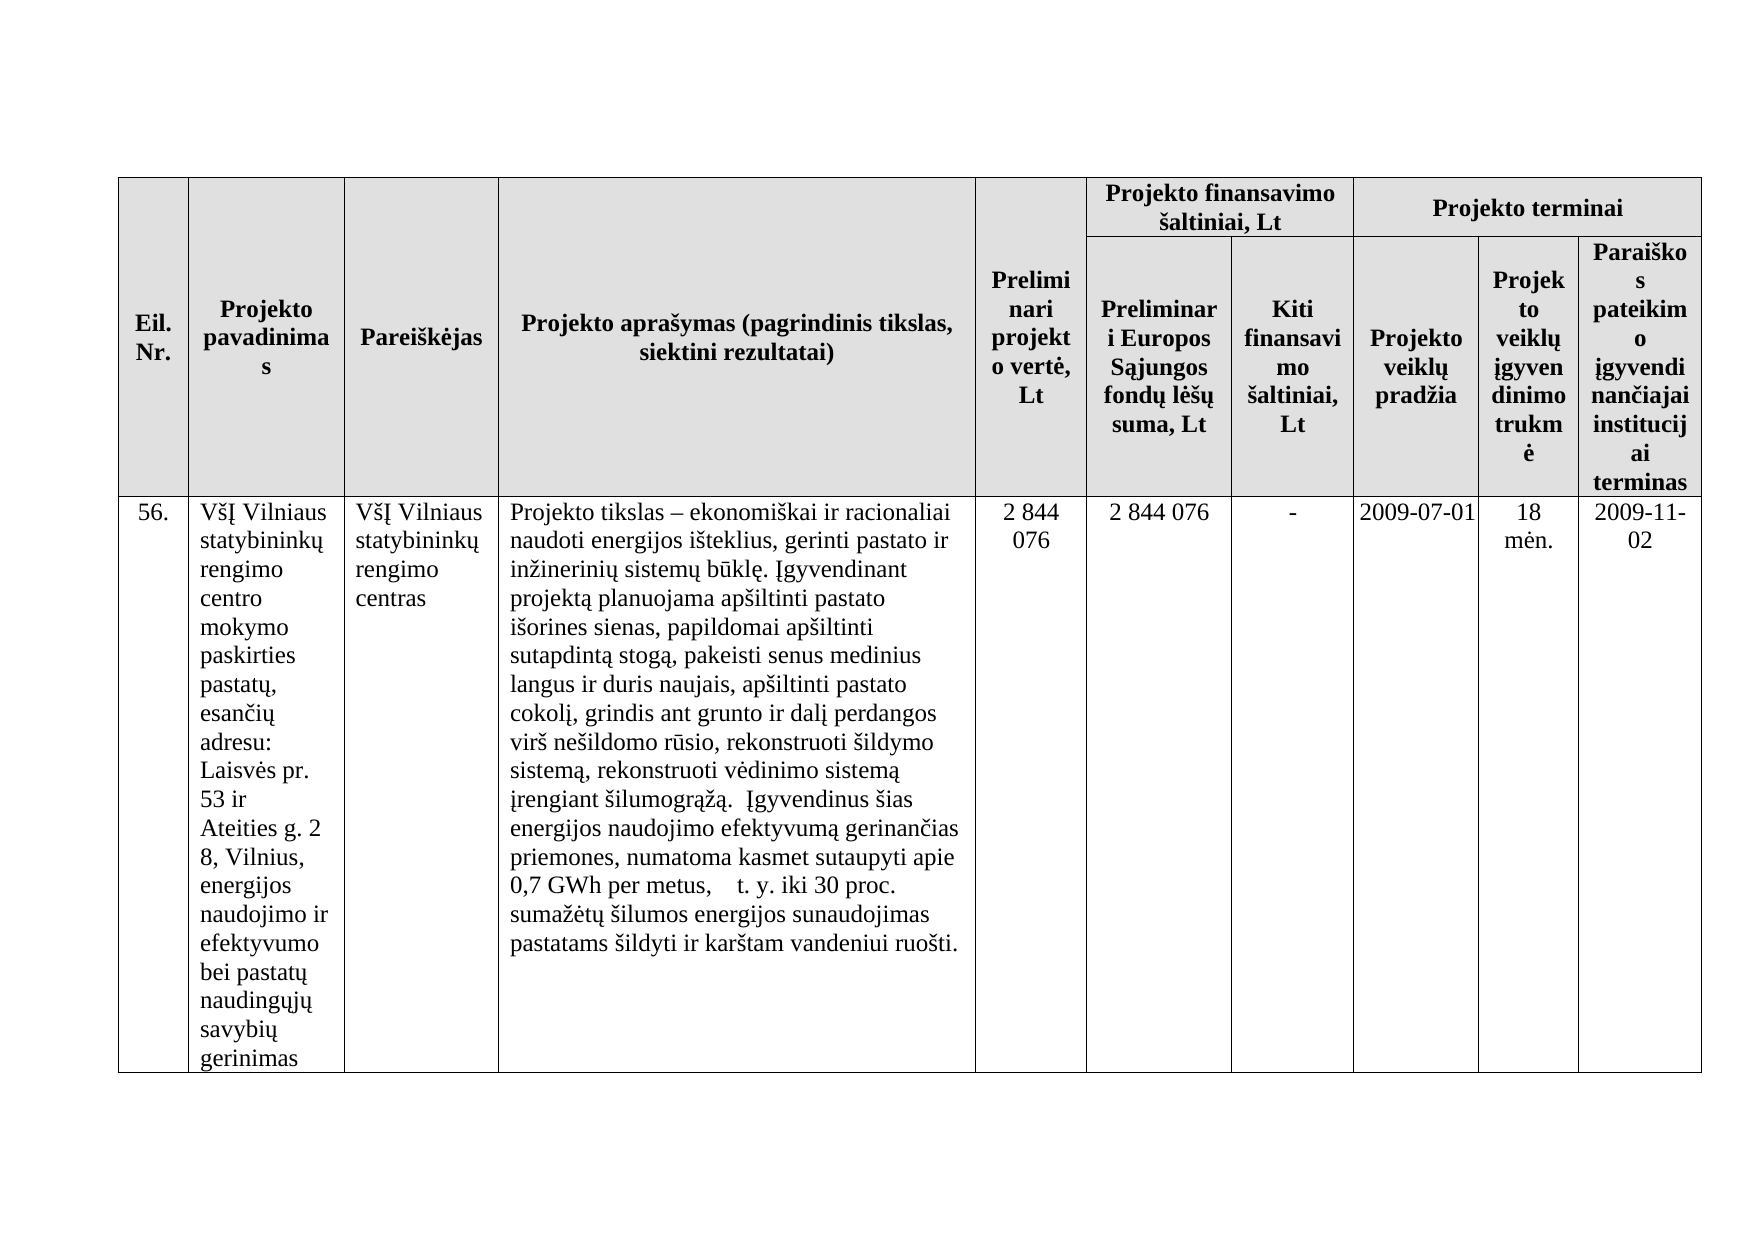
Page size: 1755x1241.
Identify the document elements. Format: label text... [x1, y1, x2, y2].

table_cell 2 844 076 [1087, 497, 1231, 1072]
table_cell 2009-11-02 [1579, 497, 1701, 1072]
table_header Pareiškėjas [345, 178, 498, 496]
table_cell 18 mėn. [1479, 497, 1578, 1072]
table_cell Projekto tikslas – ekonomiškai ir racionaliai naudoti energijos išteklius, gerinti pastato ir inžinerinių sistemų būklę. Įgyvendinant projektą planuojama apšiltinti pastato išorines sienas, papildomai apšiltinti sutapdintą stogą, pakeisti senus medinius langus ir duris naujais, apšiltinti pastato cokolį, grindis ant grunto ir dalį perdangos virš nešildomo rūsio, rekonstruoti šildymo sistemą, rekonstruoti vėdinimo sistemą įrengiant šilumogrąžą. Įgyvendinus šias energijos naudojimo efektyvumą gerinančias priemones, numatoma kasmet sutaupyti apie 0,7 GWh per metus, t. y. iki 30 proc. sumažėtų šilumos energijos sunaudojimas pastatams šildyti ir karštam vandeniui ruošti. [499, 497, 975, 1072]
table_cell VšĮ Vilniaus statybininkų rengimo centro mokymo paskirties pastatų, esančių adresu: Laisvės pr. 53 ir Ateities g. 28, Vilnius, energijos naudojimo ir efektyvumo bei pastatų naudingųjų savybių gerinimas [189, 497, 344, 1072]
table_cell Projekto veiklų įgyvendinimo trukmė [1479, 237, 1578, 496]
table_cell Projekto veiklų pradžia [1354, 237, 1478, 496]
table_header Preliminari projekto vertė, Lt [976, 178, 1086, 496]
table_header Projekto terminai [1354, 178, 1701, 236]
table_cell Preliminari Europos Sąjungos fondų lėšų suma, Lt [1087, 237, 1231, 496]
table_cell Kiti finansavimo šaltiniai, Lt [1232, 237, 1353, 496]
table_cell 56. [119, 497, 188, 1072]
table_header Projekto finansavimo šaltiniai, Lt [1087, 178, 1353, 236]
table_cell Paraiškos pateikimo įgyvendinančiajai institucijai terminas [1579, 237, 1701, 496]
table_cell - [1232, 497, 1353, 1072]
table_header Projekto pavadinimas [189, 178, 344, 496]
table_cell VšĮ Vilniaus statybininkų rengimo centras [345, 497, 498, 1072]
table_cell 2 844 076 [976, 497, 1086, 1072]
table_cell 2009-07-01 [1354, 497, 1478, 1072]
table_header Eil. Nr. [119, 178, 188, 496]
table_header Projekto aprašymas (pagrindinis tikslas, siektini rezultatai) [499, 178, 975, 496]
